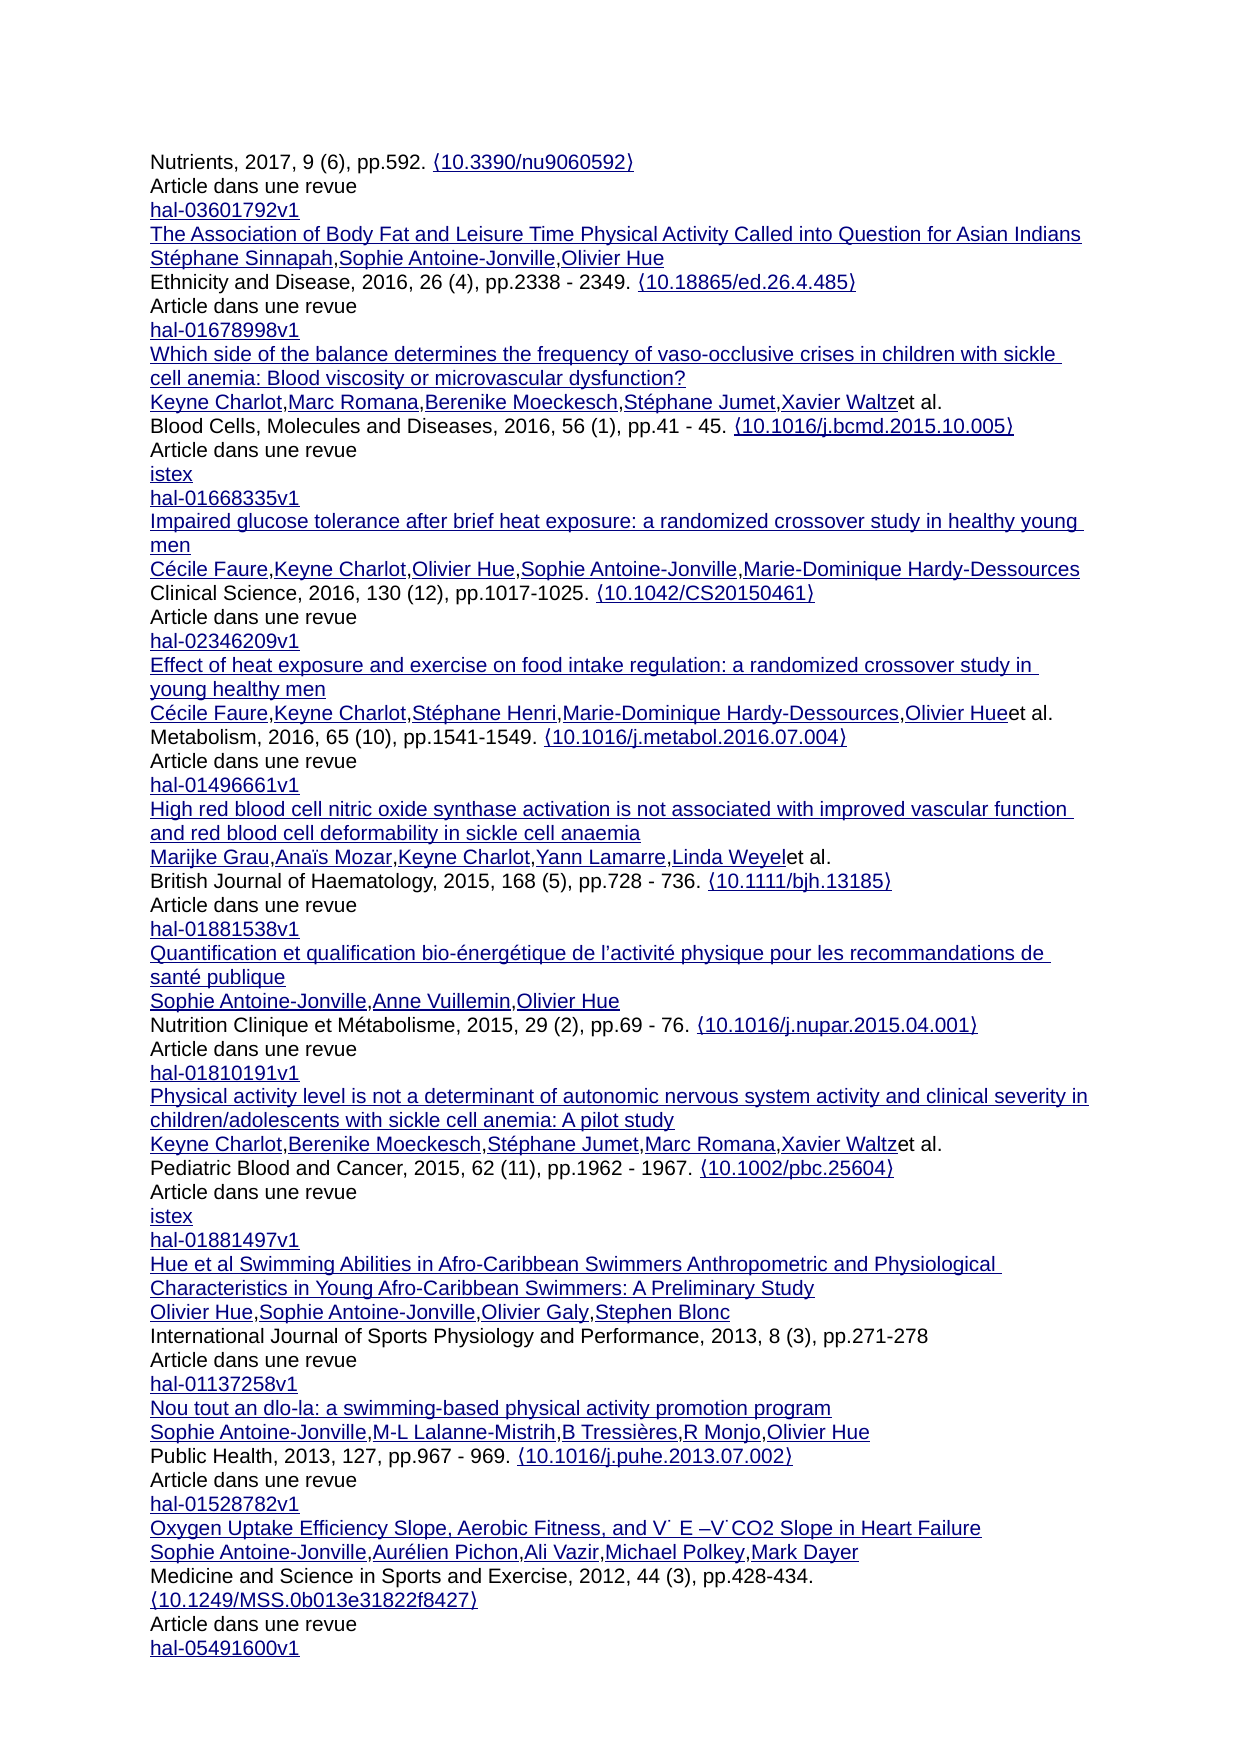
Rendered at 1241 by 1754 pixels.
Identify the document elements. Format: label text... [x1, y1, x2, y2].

table_cell Physical activity level is not a determinant of autonomic nervous system activity and clinical severity in children/adolescents with sickle cell anemia: A pilot study Keyne Charlot,Berenike Moeckesch,Stéphane Jumet,Marc Romana,Xavier Waltzet al. Pediatric Blood and Cancer, 2015, 62 (11), pp.1962 - 1967. ⟨10.1002/pbc.25604⟩ Article dans une revue istex hal-01881497v1 [150, 1084, 1090, 1252]
table_cell Impaired glucose tolerance after brief heat exposure: a randomized crossover study in healthy young men Cécile Faure,Keyne Charlot,Olivier Hue,Sophie Antoine-Jonville,Marie-Dominique Hardy-Dessources Clinical Science, 2016, 130 (12), pp.1017-1025. ⟨10.1042/CS20150461⟩ Article dans une revue hal-02346209v1 [150, 509, 1090, 653]
table_cell The Association of Body Fat and Leisure Time Physical Activity Called into Question for Asian Indians Stéphane Sinnapah,Sophie Antoine-Jonville,Olivier Hue Ethnicity and Disease, 2016, 26 (4), pp.2338 - 2349. ⟨10.18865/ed.26.4.485⟩ Article dans une revue hal-01678998v1 [150, 222, 1090, 342]
table_cell Oxygen Uptake Efficiency Slope, Aerobic Fitness, and V˙ E –V˙CO2 Slope in Heart Failure Sophie Antoine-Jonville,Aurélien Pichon,Ali Vazir,Michael Polkey,Mark Dayer Medicine and Science in Sports and Exercise, 2012, 44 (3), pp.428-434. ⟨10.1249/MSS.0b013e31822f8427⟩ Article dans une revue hal-05491600v1 [150, 1516, 1090, 1659]
table_cell Quantification et qualification bio-énergétique de l’activité physique pour les recommandations de santé publique Sophie Antoine-Jonville,Anne Vuillemin,Olivier Hue Nutrition Clinique et Métabolisme, 2015, 29 (2), pp.69 - 76. ⟨10.1016/j.nupar.2015.04.001⟩ Article dans une revue hal-01810191v1 [150, 941, 1090, 1084]
table_cell High red blood cell nitric oxide synthase activation is not associated with improved vascular function and red blood cell deformability in sickle cell anaemia Marijke Grau,Anaïs Mozar,Keyne Charlot,Yann Lamarre,Linda Weyelet al. British Journal of Haematology, 2015, 168 (5), pp.728 - 736. ⟨10.1111/bjh.13185⟩ Article dans une revue hal-01881538v1 [150, 797, 1090, 941]
table_cell Nutrients, 2017, 9 (6), pp.592. ⟨10.3390/nu9060592⟩ Article dans une revue hal-03601792v1 [150, 150, 1090, 222]
table_cell Which side of the balance determines the frequency of vaso-occlusive crises in children with sickle cell anemia: Blood viscosity or microvascular dysfunction? Keyne Charlot,Marc Romana,Berenike Moeckesch,Stéphane Jumet,Xavier Waltzet al. Blood Cells, Molecules and Diseases, 2016, 56 (1), pp.41 - 45. ⟨10.1016/j.bcmd.2015.10.005⟩ Article dans une revue istex hal-01668335v1 [150, 342, 1090, 509]
table_cell Hue et al Swimming Abilities in Afro-Caribbean Swimmers Anthropometric and Physiological Characteristics in Young Afro-Caribbean Swimmers: A Preliminary Study Olivier Hue,Sophie Antoine-Jonville,Olivier Galy,Stephen Blonc International Journal of Sports Physiology and Performance, 2013, 8 (3), pp.271-278 Article dans une revue hal-01137258v1 [150, 1252, 1090, 1396]
table_cell Effect of heat exposure and exercise on food intake regulation: a randomized crossover study in young healthy men Cécile Faure,Keyne Charlot,Stéphane Henri,Marie-Dominique Hardy-Dessources,Olivier Hueet al. Metabolism, 2016, 65 (10), pp.1541-1549. ⟨10.1016/j.metabol.2016.07.004⟩ Article dans une revue hal-01496661v1 [150, 653, 1090, 797]
table_cell Nou tout an dlo-la: a swimming-based physical activity promotion program Sophie Antoine-Jonville,M-L Lalanne-Mistrih,B Tressières,R Monjo,Olivier Hue Public Health, 2013, 127, pp.967 - 969. ⟨10.1016/j.puhe.2013.07.002⟩ Article dans une revue hal-01528782v1 [150, 1396, 1090, 1516]
